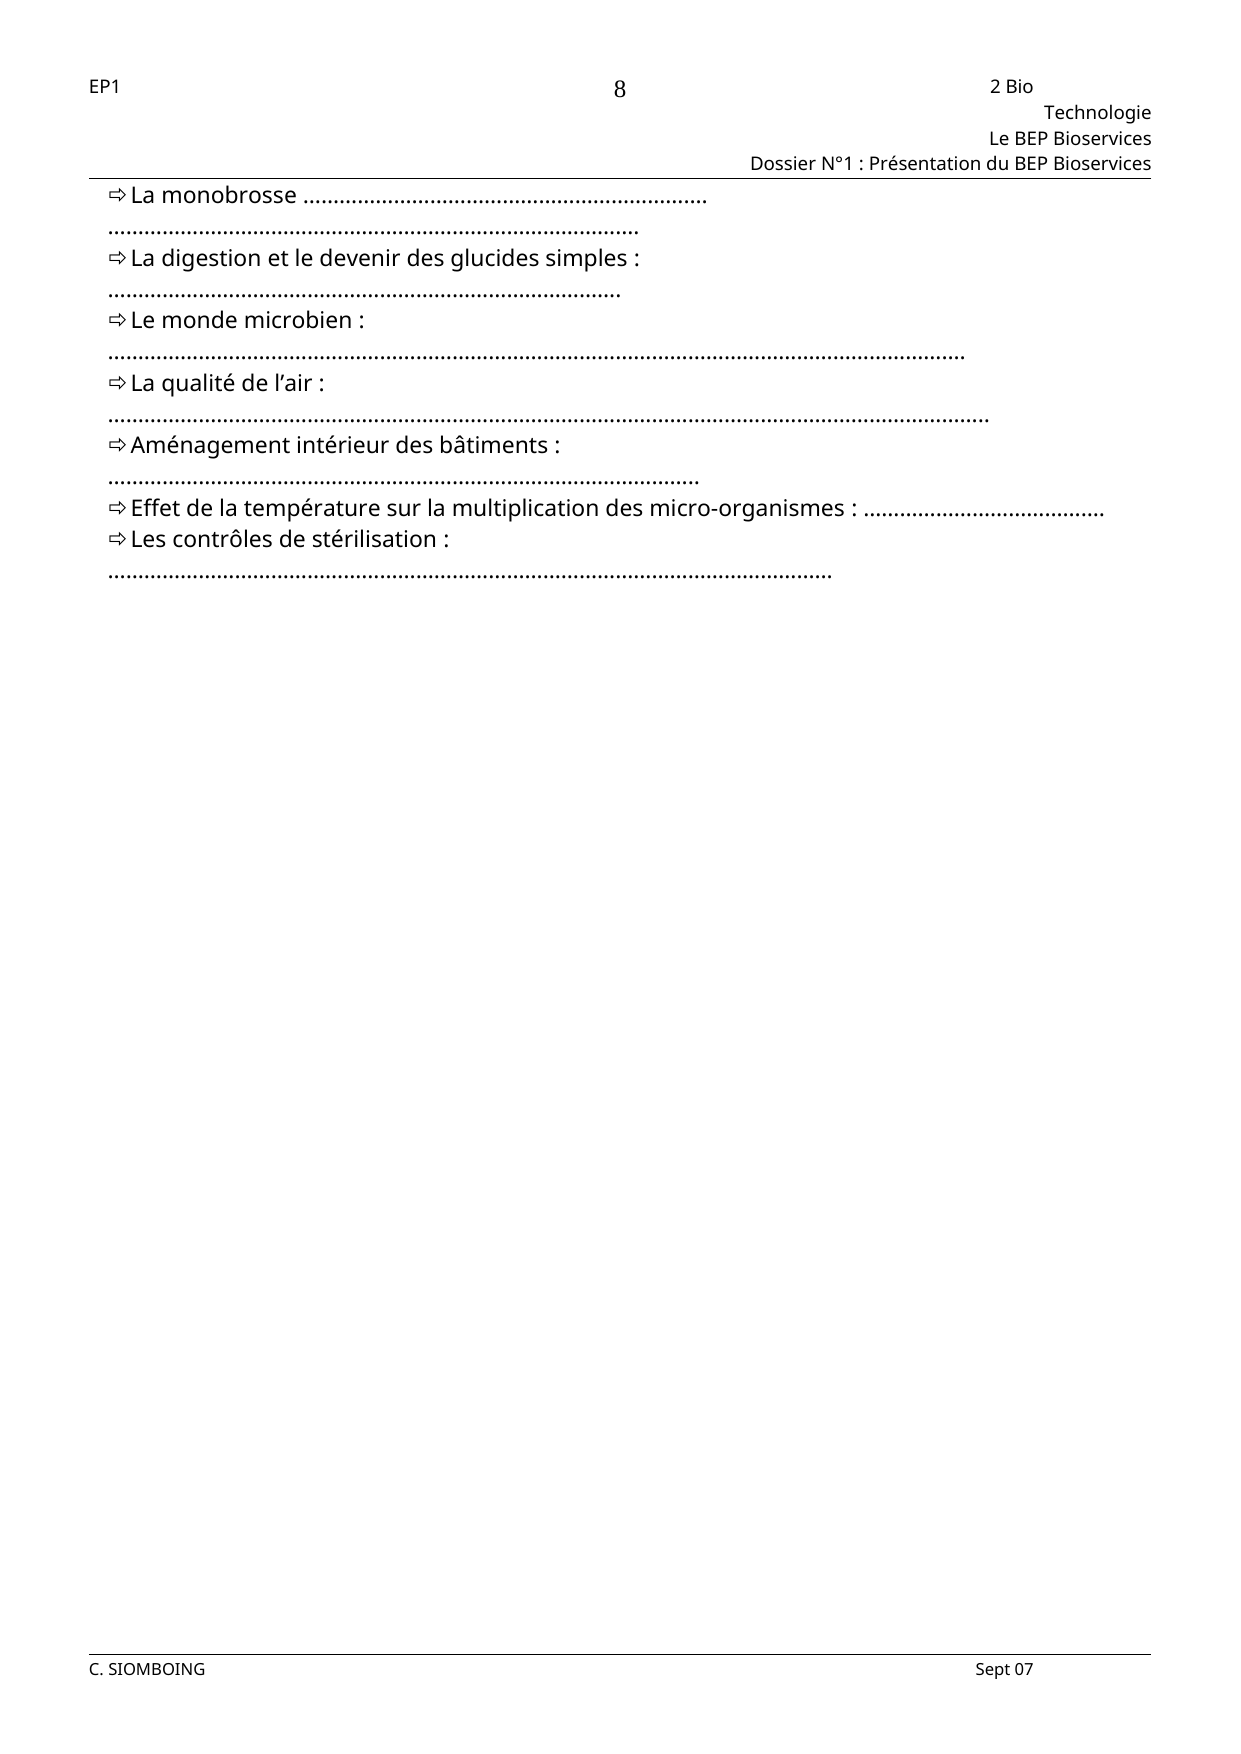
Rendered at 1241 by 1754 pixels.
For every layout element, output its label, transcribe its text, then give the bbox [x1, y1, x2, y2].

list Les contrôles de stérilisation : ………………………………………………………………………………………………………… [70, 523, 1151, 585]
list La digestion et le devenir des glucides simples : …………………………………………………………………………. [70, 242, 1151, 304]
list La monobrosse ………………………………………………………….……………………………………………………………………………. [70, 179, 1151, 242]
list Effet de la température sur la multiplication des micro-organismes : …………………………………. [70, 492, 1151, 523]
list Aménagement intérieur des bâtiments : …………………………………………………………………………………….. [70, 429, 1151, 492]
list La qualité de l’air : ……………………………………………………………………………………………………………………………….. [70, 367, 1151, 429]
list Le monde microbien : ……………………………………………………………………………………………………………………………. [70, 304, 1151, 367]
